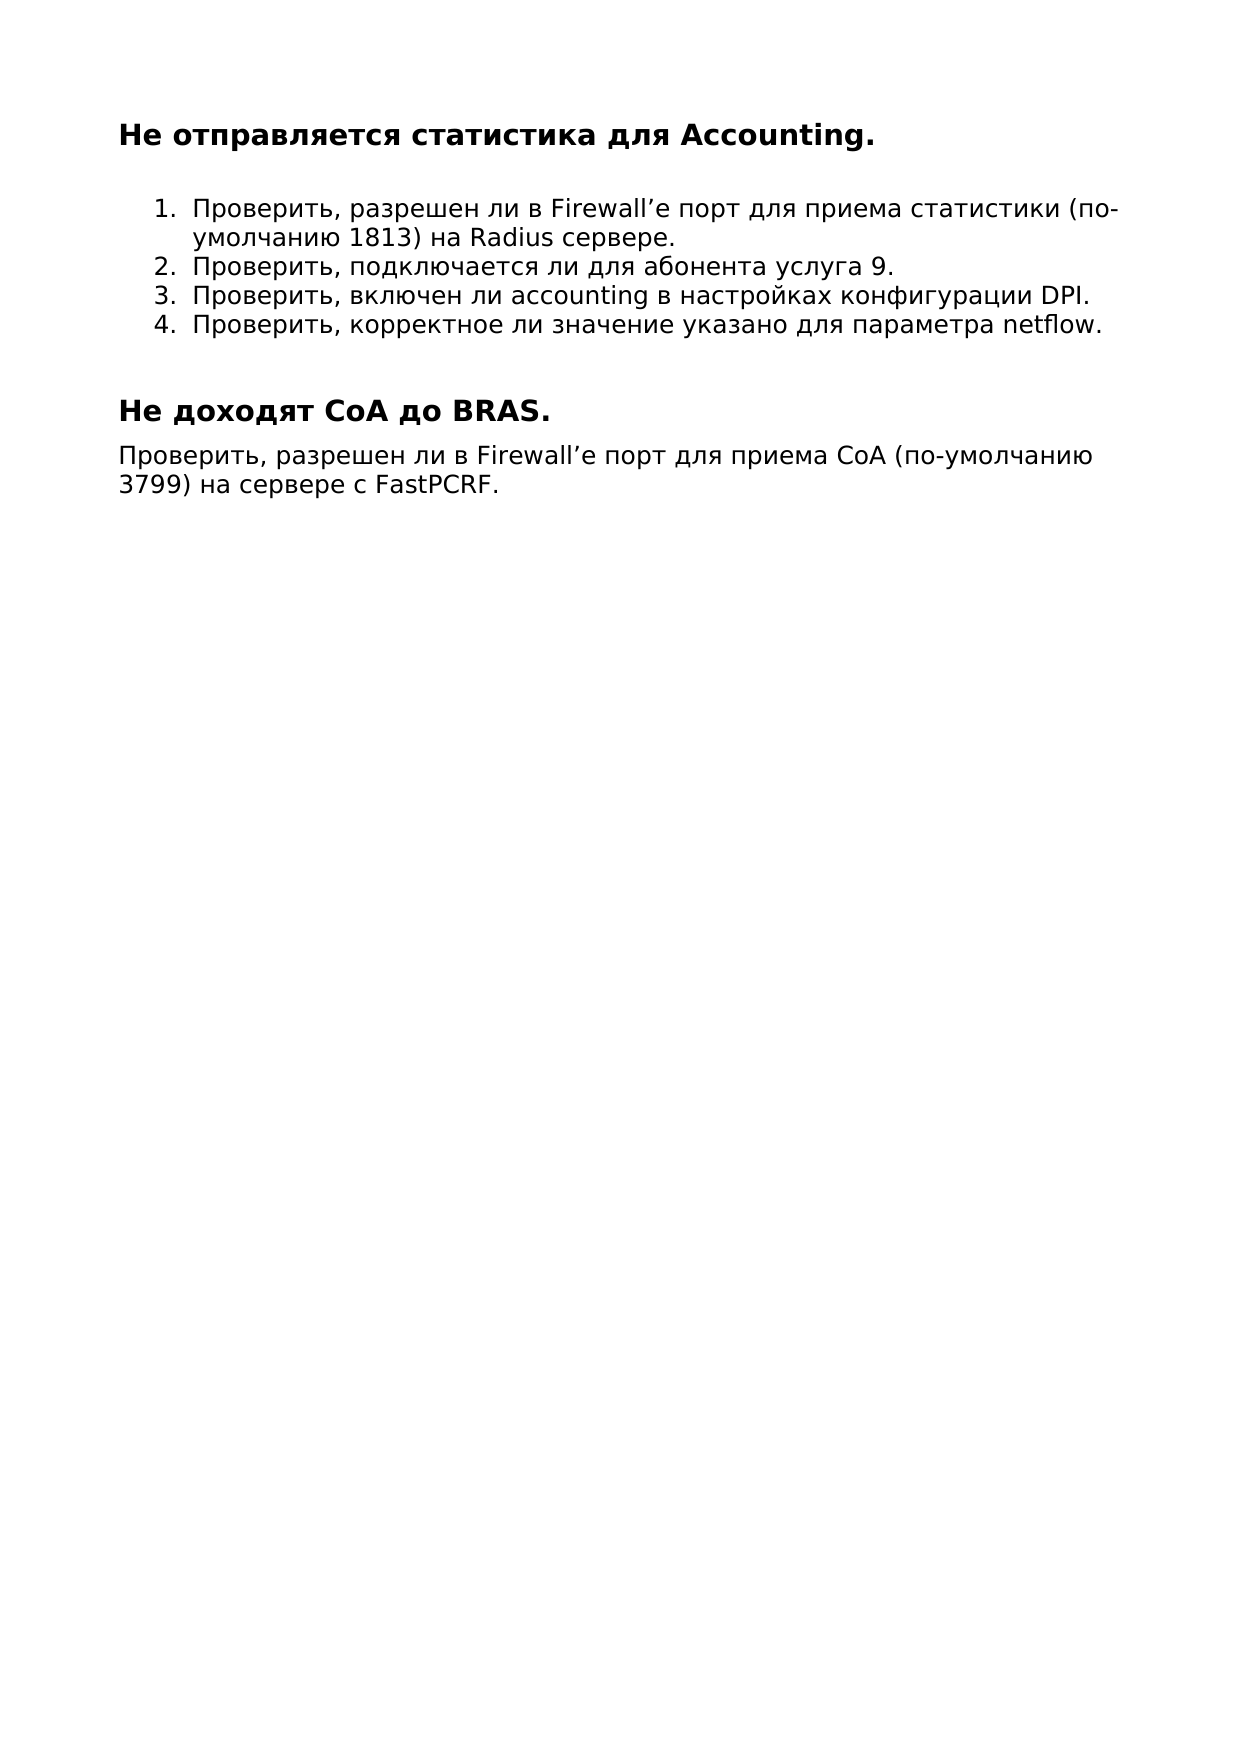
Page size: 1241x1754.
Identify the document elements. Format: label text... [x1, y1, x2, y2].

text Проверить, разрешен ли в Firewall’e порт для приема CoA (по-умолчанию 3799) на сервере с FastPCRF. [118, 441, 1122, 499]
subtitle Не доходят CoA до BRAS. [118, 394, 1122, 428]
list Проверить, подключается ли для абонента услуга 9. [177, 252, 1122, 282]
list Проверить, разрешен ли в Firewall’e порт для приема статистики (по-умолчанию 1813) на Radius сервере. [177, 194, 1122, 252]
list Проверить, корректное ли значение указано для параметра netflow. [177, 311, 1122, 340]
list Проверить, включен ли accounting в настройках конфигурации DPI. [177, 282, 1122, 311]
subtitle Не отправляется статистика для Accounting. [118, 118, 1122, 152]
